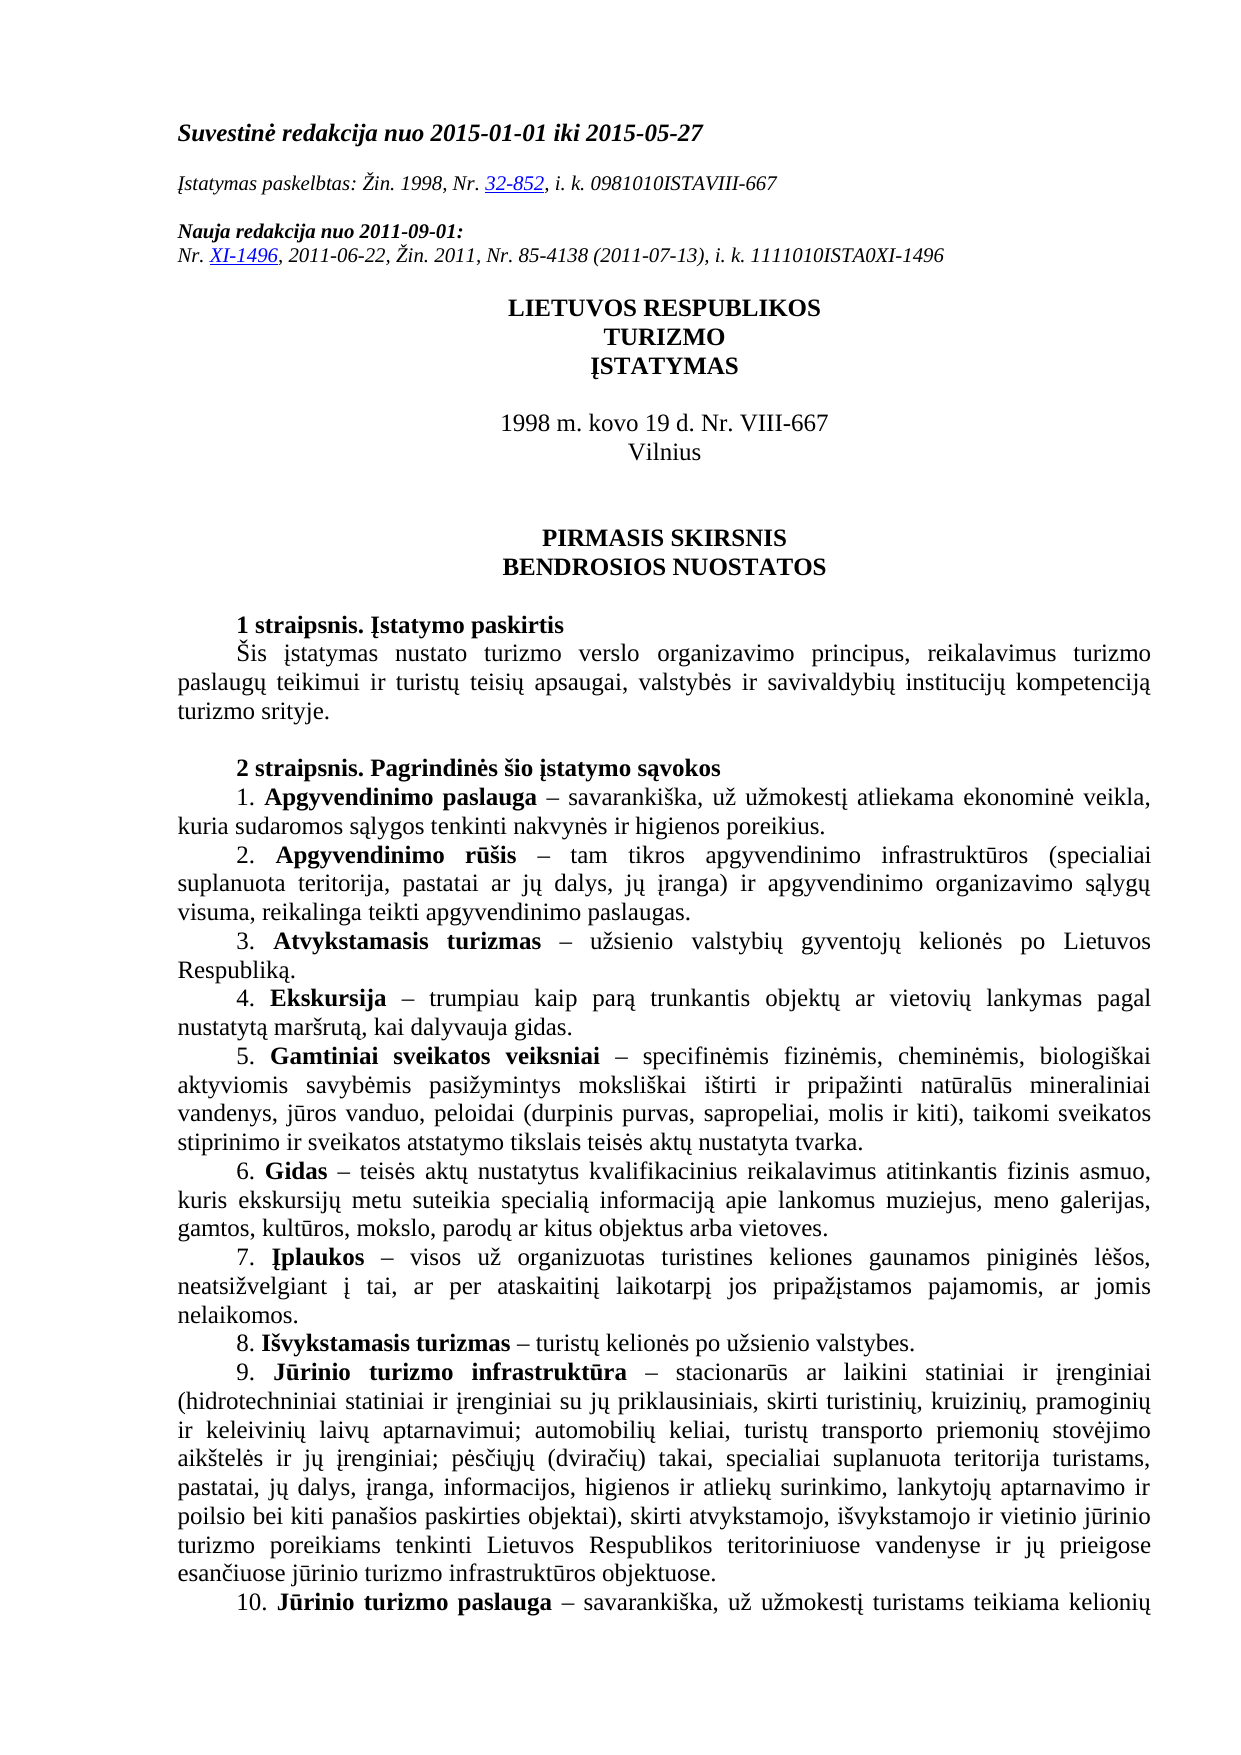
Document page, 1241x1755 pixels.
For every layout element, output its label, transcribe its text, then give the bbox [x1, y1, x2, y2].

text BENDROSIOS NUOSTATOS [177, 552, 1152, 581]
text PIRMASIS SKIRSNIS [177, 523, 1152, 552]
text Nr. XI-1496, 2011-06-22, Žin. 2011, Nr. 85-4138 (2011-07-13), i. k. 1111010ISTA0XI-1496 [177, 243, 1152, 267]
text 1 straipsnis. Įstatymo paskirtis [177, 610, 1152, 638]
text 3. Atvykstamasis turizmas – užsienio valstybių gyventojų kelionės po Lietuvos Respubliką. [177, 926, 1152, 983]
text 9. Jūrinio turizmo infrastruktūra – stacionarūs ar laikini statiniai ir įrenginiai (hidrotechniniai statiniai ir įrenginiai su jų priklausiniais, skirti turistinių, kruizinių, pramoginių ir keleivinių laivų aptarnavimui; automobilių keliai, turistų transporto priemonių stovėjimo aikštelės ir jų įrenginiai; pėsčiųjų (dviračių) takai, specialiai suplanuota teritorija turistams, pastatai, jų dalys, įranga, informacijos, higienos ir atliekų surinkimo, lankytojų aptarnavimo ir poilsio bei kiti panašios paskirties objektai), skirti atvykstamojo, išvykstamojo ir vietinio jūrinio turizmo poreikiams tenkinti Lietuvos Respublikos teritoriniuose vandenyse ir jų prieigose esančiuose jūrinio turizmo infrastruktūros objektuose. [177, 1357, 1152, 1587]
text 10. Jūrinio turizmo paslauga – savarankiška, už užmokestį turistams teikiama kelionių [177, 1587, 1152, 1616]
text Vilnius [177, 437, 1152, 466]
text 7. Įplaukos – visos už organizuotas turistines keliones gaunamos piniginės lėšos, neatsižvelgiant į tai, ar per ataskaitinį laikotarpį jos pripažįstamos pajamomis, ar jomis nelaikomos. [177, 1242, 1152, 1328]
text 5. Gamtiniai sveikatos veiksniai – specifinėmis fizinėmis, cheminėmis, biologiškai aktyviomis savybėmis pasižymintys moksliškai ištirti ir pripažinti natūralūs mineraliniai vandenys, jūros vanduo, peloidai (durpinis purvas, sapropeliai, molis ir kiti), taikomi sveikatos stiprinimo ir sveikatos atstatymo tikslais teisės aktų nustatyta tvarka. [177, 1041, 1152, 1156]
text 2. Apgyvendinimo rūšis – tam tikros apgyvendinimo infrastruktūros (specialiai suplanuota teritorija, pastatai ar jų dalys, jų įranga) ir apgyvendinimo organizavimo sąlygų visuma, reikalinga teikti apgyvendinimo paslaugas. [177, 840, 1152, 926]
text 8. Išvykstamasis turizmas – turistų kelionės po užsienio valstybes. [177, 1328, 1152, 1357]
text LIETUVOS RESPUBLIKOS TURIZMO ĮSTATYMAS [177, 293, 1152, 380]
text 6. Gidas – teisės aktų nustatytus kvalifikacinius reikalavimus atitinkantis fizinis asmuo, kuris ekskursijų metu suteikia specialią informaciją apie lankomus muziejus, meno galerijas, gamtos, kultūros, mokslo, parodų ar kitus objektus arba vietoves. [177, 1156, 1152, 1242]
text Šis įstatymas nustato turizmo verslo organizavimo principus, reikalavimus turizmo paslaugų teikimui ir turistų teisių apsaugai, valstybės ir savivaldybių institucijų kompetenciją turizmo srityje. [177, 638, 1152, 725]
text 1. Apgyvendinimo paslauga – savarankiška, už užmokestį atliekama ekonominė veikla, kuria sudaromos sąlygos tenkinti nakvynės ir higienos poreikius. [177, 782, 1152, 840]
text 4. Ekskursija – trumpiau kaip parą trunkantis objektų ar vietovių lankymas pagal nustatytą maršrutą, kai dalyvauja gidas. [177, 983, 1152, 1041]
text Nauja redakcija nuo 2011-09-01: [177, 219, 1152, 243]
text 2 straipsnis. Pagrindinės šio įstatymo sąvokos [177, 753, 1152, 782]
text Įstatymas paskelbtas: Žin. 1998, Nr. 32-852, i. k. 0981010ISTAVIII-667 [177, 171, 1152, 195]
text 1998 m. kovo 19 d. Nr. VIII-667 [177, 408, 1152, 437]
text Suvestinė redakcija nuo 2015-01-01 iki 2015-05-27 [177, 118, 1152, 147]
